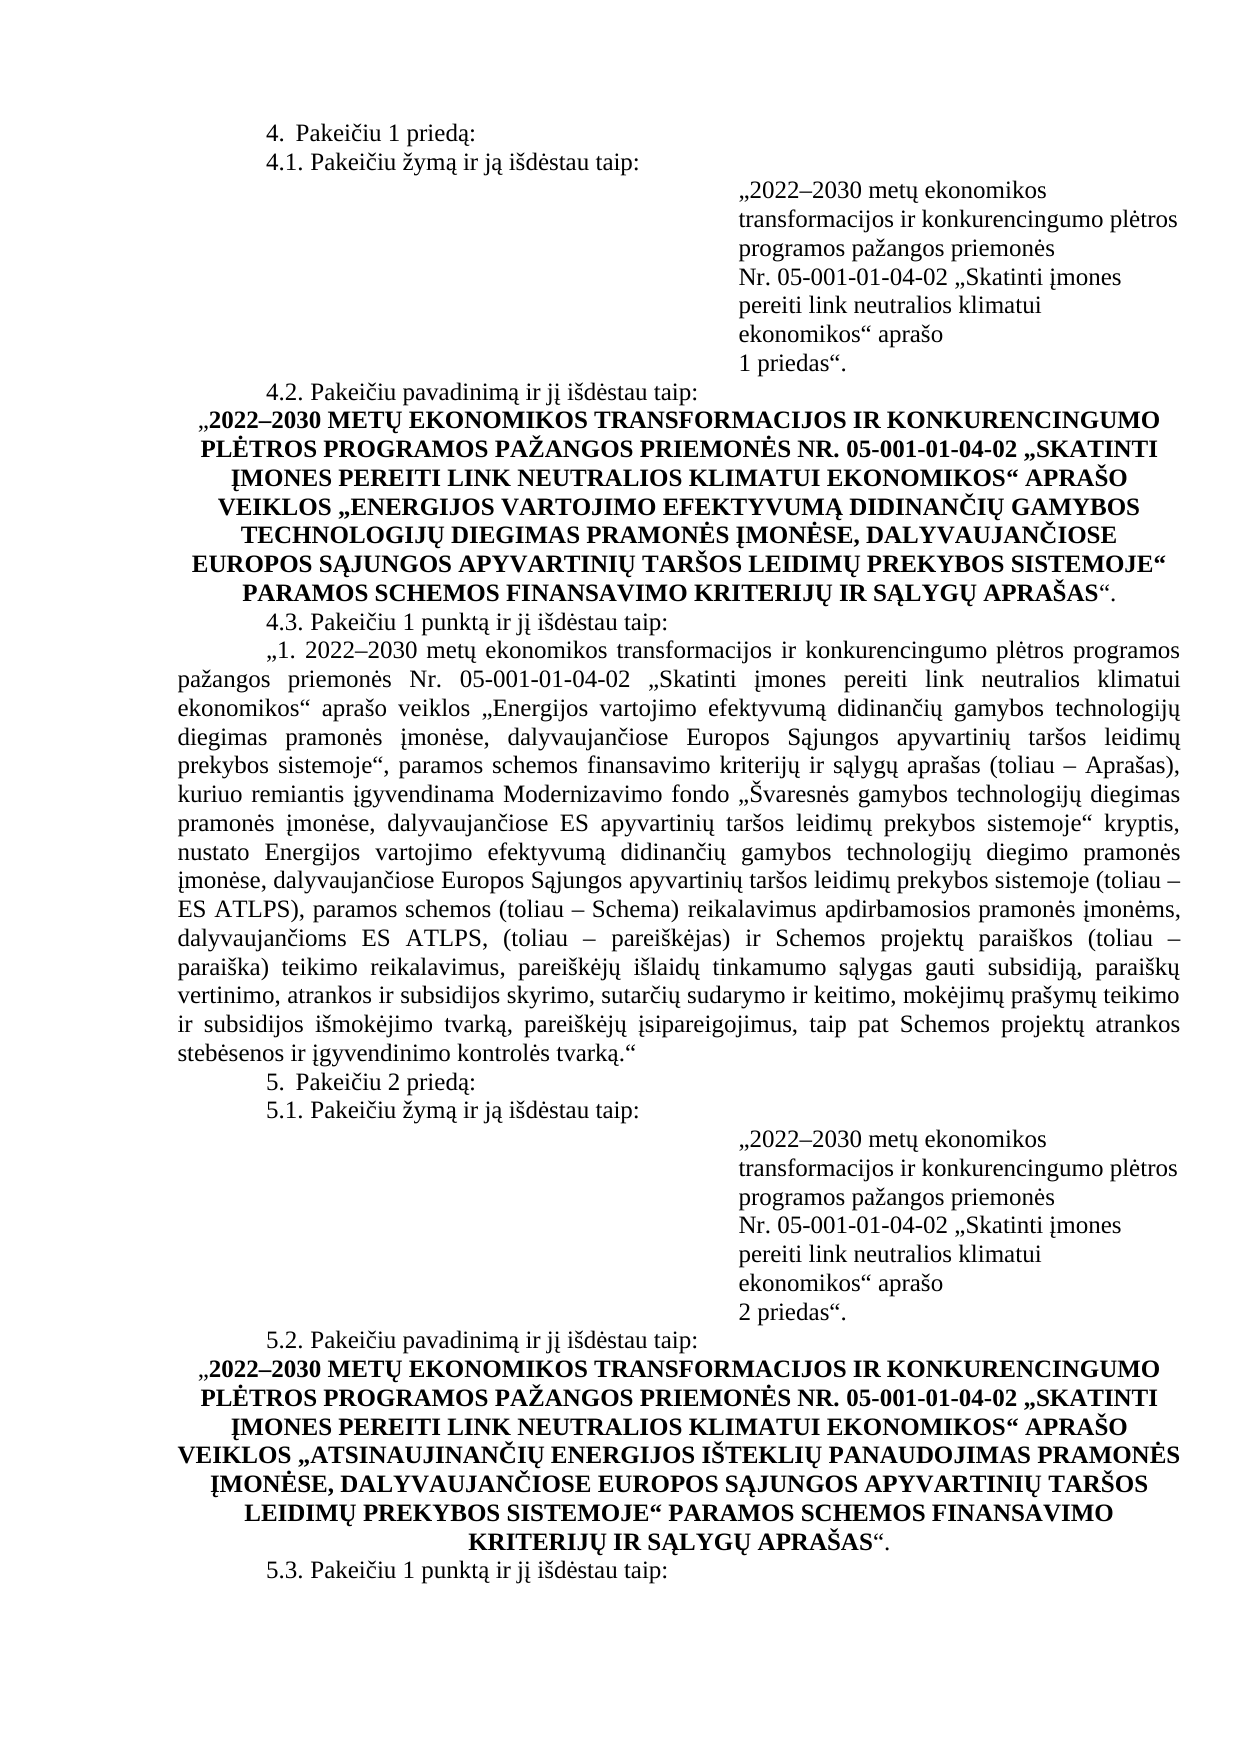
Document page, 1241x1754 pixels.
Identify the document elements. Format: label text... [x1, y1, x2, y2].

text 4.3. Pakeičiu 1 punktą ir jį išdėstau taip: [177, 607, 1181, 636]
text Nr. 05-001-01-04-02 „Skatinti įmones pereiti link neutralios klimatui ekonomikos“ aprašo [738, 262, 1181, 348]
text 5.3. Pakeičiu 1 punktą ir jį išdėstau taip: [177, 1556, 1181, 1584]
text „2022–2030 metų ekonomikos transformacijos ir konkurencingumo plėtros programos pažangos priemonės [738, 176, 1181, 262]
text 1 priedas“. [738, 348, 1181, 377]
text 5. Pakeičiu 2 priedą: [177, 1067, 1181, 1096]
text „1. 2022–2030 metų ekonomikos transformacijos ir konkurencingumo plėtros programos pažangos priemonės Nr. 05-001-01-04-02 „Skatinti įmones pereiti link neutralios klimatui ekonomikos“ aprašo veiklos „Energijos vartojimo efektyvumą didinančių gamybos technologijų diegimas pramonės įmonėse, dalyvaujančiose Europos Sąjungos apyvartinių taršos leidimų prekybos sistemoje“, paramos schemos finansavimo kriterijų ir sąlygų aprašas (toliau – Aprašas), kuriuo remiantis įgyvendinama Modernizavimo fondo „Švaresnės gamybos technologijų diegimas pramonės įmonėse, dalyvaujančiose ES apyvartinių taršos leidimų prekybos sistemoje“ kryptis, nustato Energijos vartojimo efektyvumą didinančių gamybos technologijų diegimo pramonės įmonėse, dalyvaujančiose Europos Sąjungos apyvartinių taršos leidimų prekybos sistemoje (toliau – ES ATLPS), paramos schemos (toliau – Schema) reikalavimus apdirbamosios pramonės įmonėms, dalyvaujančioms ES ATLPS, (toliau – pareiškėjas) ir Schemos projektų paraiškos (toliau – paraiška) teikimo reikalavimus, pareiškėjų išlaidų tinkamumo sąlygas gauti subsidiją, paraiškų vertinimo, atrankos ir subsidijos skyrimo, sutarčių sudarymo ir keitimo, mokėjimų prašymų teikimo ir subsidijos išmokėjimo tvarką, pareiškėjų įsipareigojimus, taip pat Schemos projektų atrankos stebėsenos ir įgyvendinimo kontrolės tvarką.“ [177, 636, 1181, 1067]
text 4. Pakeičiu 1 priedą: [177, 118, 1181, 147]
text 5.1. Pakeičiu žymą ir ją išdėstau taip: [177, 1096, 1181, 1124]
text Nr. 05-001-01-04-02 „Skatinti įmones pereiti link neutralios klimatui ekonomikos“ aprašo [738, 1211, 1181, 1297]
text 4.1. Pakeičiu žymą ir ją išdėstau taip: [177, 147, 1181, 176]
text „2022–2030 metų ekonomikos transformacijos ir konkurencingumo plėtros programos pažangos priemonės Nr. 05-001-01-04-02 „Skatinti įmones pereiti link neutralios klimatui ekonomikos“ aprašo veiklos „Atsinaujinančių energijos išteklių panaudojimas pramonės įmonėse, dalyvaujančiose EUROPOS SĄJUNGOS apyvartinių taršos leidimų prekybos sistemoje“ paramos schemos finansavimo kriterijų ir sąlygų aprašas“. [177, 1354, 1181, 1556]
text 5.2. Pakeičiu pavadinimą ir jį išdėstau taip: [177, 1326, 1181, 1354]
text 4.2. Pakeičiu pavadinimą ir jį išdėstau taip: [177, 377, 1181, 406]
text „2022–2030 metų ekonomikos transformacijos ir konkurencingumo plėtros programos pažangos priemonės Nr. 05-001-01-04-02 „Skatinti įmones pereiti link neutralios klimatui ekonomikos“ aprašo veiklos „ENERGIJOS VARTOJIMO EFEKTYVUMĄ DIDINANČIŲ GAMYBOS TECHNOLOGIJŲ DIEGIMAS PRAMONĖS ĮMONĖSE, DALYVAUJANČIOSE EUROPOS SĄJUNGOS APYVARTINIŲ TARŠOS LEIDIMŲ PREKYBOS SISTEMOJE“ paramos schemos finansavimo kriterijų ir sąlygų aprašas“. [177, 406, 1181, 607]
text 2 priedas“. [738, 1297, 1181, 1326]
text „2022–2030 metų ekonomikos transformacijos ir konkurencingumo plėtros programos pažangos priemonės [738, 1124, 1181, 1211]
